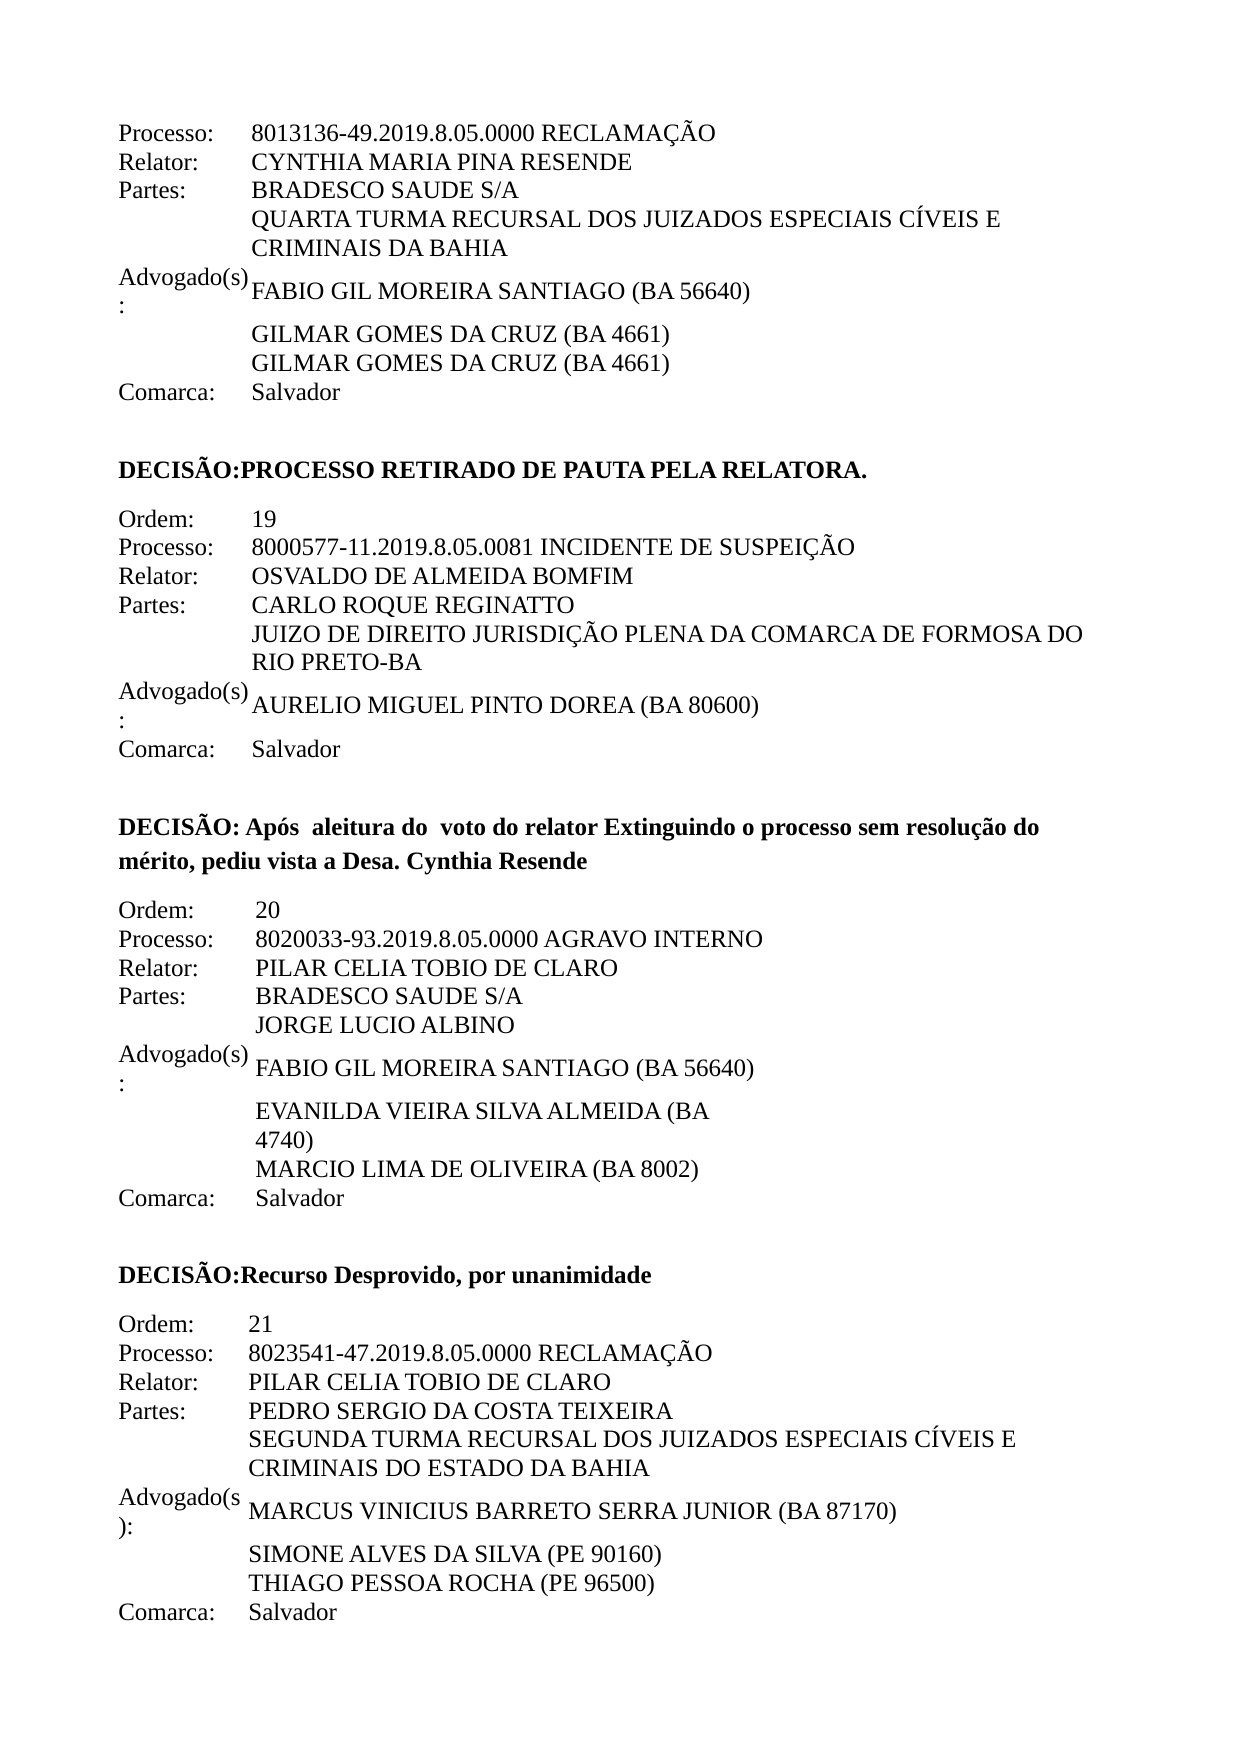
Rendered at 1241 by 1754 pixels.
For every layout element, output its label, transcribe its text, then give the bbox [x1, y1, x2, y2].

table_header Ordem: [118, 504, 251, 532]
table_cell Processo: [118, 1338, 248, 1367]
table_cell [118, 1096, 255, 1154]
table_cell QUARTA TURMA RECURSAL DOS JUIZADOS ESPECIAIS CÍVEIS E CRIMINAIS DA BAHIA [251, 204, 1122, 262]
table_cell [118, 1154, 255, 1183]
table_cell Advogado(s): [118, 262, 251, 319]
table_header 21 [248, 1310, 1122, 1338]
table_cell CYNTHIA MARIA PINA RESENDE [251, 147, 1122, 176]
text DECISÃO: Após aleitura do voto do relator Extinguindo o processo sem resolução do mérito, pediu vista a Desa. Cynthia Resende [118, 812, 1101, 875]
table_cell [118, 319, 251, 348]
table_cell SEGUNDA TURMA RECURSAL DOS JUIZADOS ESPECIAIS CÍVEIS E CRIMINAIS DO ESTADO DA BAHIA [248, 1425, 1122, 1482]
table_cell 8013136-49.2019.8.05.0000 RECLAMAÇÃO [251, 118, 1122, 147]
table_cell PEDRO SERGIO DA COSTA TEIXEIRA [248, 1396, 1122, 1424]
table_cell AURELIO MIGUEL PINTO DOREA (BA 80600) [251, 676, 1122, 734]
table_cell THIAGO PESSOA ROCHA (PE 96500) [248, 1568, 1122, 1597]
table_cell Comarca: [118, 734, 251, 762]
table_cell Salvador [248, 1597, 1122, 1626]
table_cell [118, 619, 251, 676]
table_cell Partes: [118, 1396, 248, 1424]
table_cell Relator: [118, 953, 255, 981]
table_cell [118, 204, 251, 262]
table_cell JUIZO DE DIREITO JURISDIÇÃO PLENA DA COMARCA DE FORMOSA DO RIO PRETO-BA [251, 619, 1122, 676]
table_cell BRADESCO SAUDE S/A [251, 176, 1122, 204]
table_cell BRADESCO SAUDE S/A [255, 981, 770, 1010]
table_cell 8020033-93.2019.8.05.0000 AGRAVO INTERNO [255, 924, 770, 953]
table_header Ordem: [118, 1310, 248, 1338]
table_cell SIMONE ALVES DA SILVA (PE 90160) [248, 1540, 1122, 1568]
table_cell [118, 1568, 248, 1597]
table_cell Relator: [118, 561, 251, 590]
table_cell PILAR CELIA TOBIO DE CLARO [255, 953, 770, 981]
table_cell GILMAR GOMES DA CRUZ (BA 4661) [251, 319, 1122, 348]
table_cell Salvador [251, 734, 1122, 762]
table_cell Partes: [118, 981, 255, 1010]
text DECISÃO:PROCESSO RETIRADO DE PAUTA PELA RELATORA. [118, 455, 1101, 483]
table_cell Processo: [118, 118, 251, 147]
table_cell Advogado(s): [118, 1039, 255, 1096]
table_cell Processo: [118, 533, 251, 561]
table_cell Processo: [118, 924, 255, 953]
table_header 20 [255, 895, 770, 924]
table_cell CARLO ROQUE REGINATTO [251, 590, 1122, 619]
table_cell Relator: [118, 1367, 248, 1396]
table_cell MARCUS VINICIUS BARRETO SERRA JUNIOR (BA 87170) [248, 1482, 1122, 1539]
table_cell [118, 348, 251, 377]
table_cell Salvador [251, 377, 1122, 406]
table_cell EVANILDA VIEIRA SILVA ALMEIDA (BA 4740) [255, 1096, 770, 1154]
table_cell Salvador [255, 1183, 770, 1211]
table_cell 8000577-11.2019.8.05.0081 INCIDENTE DE SUSPEIÇÃO [251, 533, 1122, 561]
table_cell Comarca: [118, 1183, 255, 1211]
table_cell PILAR CELIA TOBIO DE CLARO [248, 1367, 1122, 1396]
table_cell FABIO GIL MOREIRA SANTIAGO (BA 56640) [251, 262, 1122, 319]
table_cell Relator: [118, 147, 251, 176]
table_cell MARCIO LIMA DE OLIVEIRA (BA 8002) [255, 1154, 770, 1183]
table_cell [118, 1540, 248, 1568]
table_cell Advogado(s): [118, 1482, 248, 1539]
table_cell JORGE LUCIO ALBINO [255, 1010, 770, 1039]
table_cell Comarca: [118, 1597, 248, 1626]
table_cell FABIO GIL MOREIRA SANTIAGO (BA 56640) [255, 1039, 770, 1096]
table_header Ordem: [118, 895, 255, 924]
table_cell [118, 1010, 255, 1039]
table_cell [118, 1425, 248, 1482]
table_cell Comarca: [118, 377, 251, 406]
table_cell Partes: [118, 176, 251, 204]
text DECISÃO:Recurso Desprovido, por unanimidade [118, 1260, 1101, 1289]
table_cell 8023541-47.2019.8.05.0000 RECLAMAÇÃO [248, 1338, 1122, 1367]
table_cell Advogado(s): [118, 676, 251, 734]
table_cell Partes: [118, 590, 251, 619]
table_cell GILMAR GOMES DA CRUZ (BA 4661) [251, 348, 1122, 377]
table_cell OSVALDO DE ALMEIDA BOMFIM [251, 561, 1122, 590]
table_header 19 [251, 504, 1122, 532]
